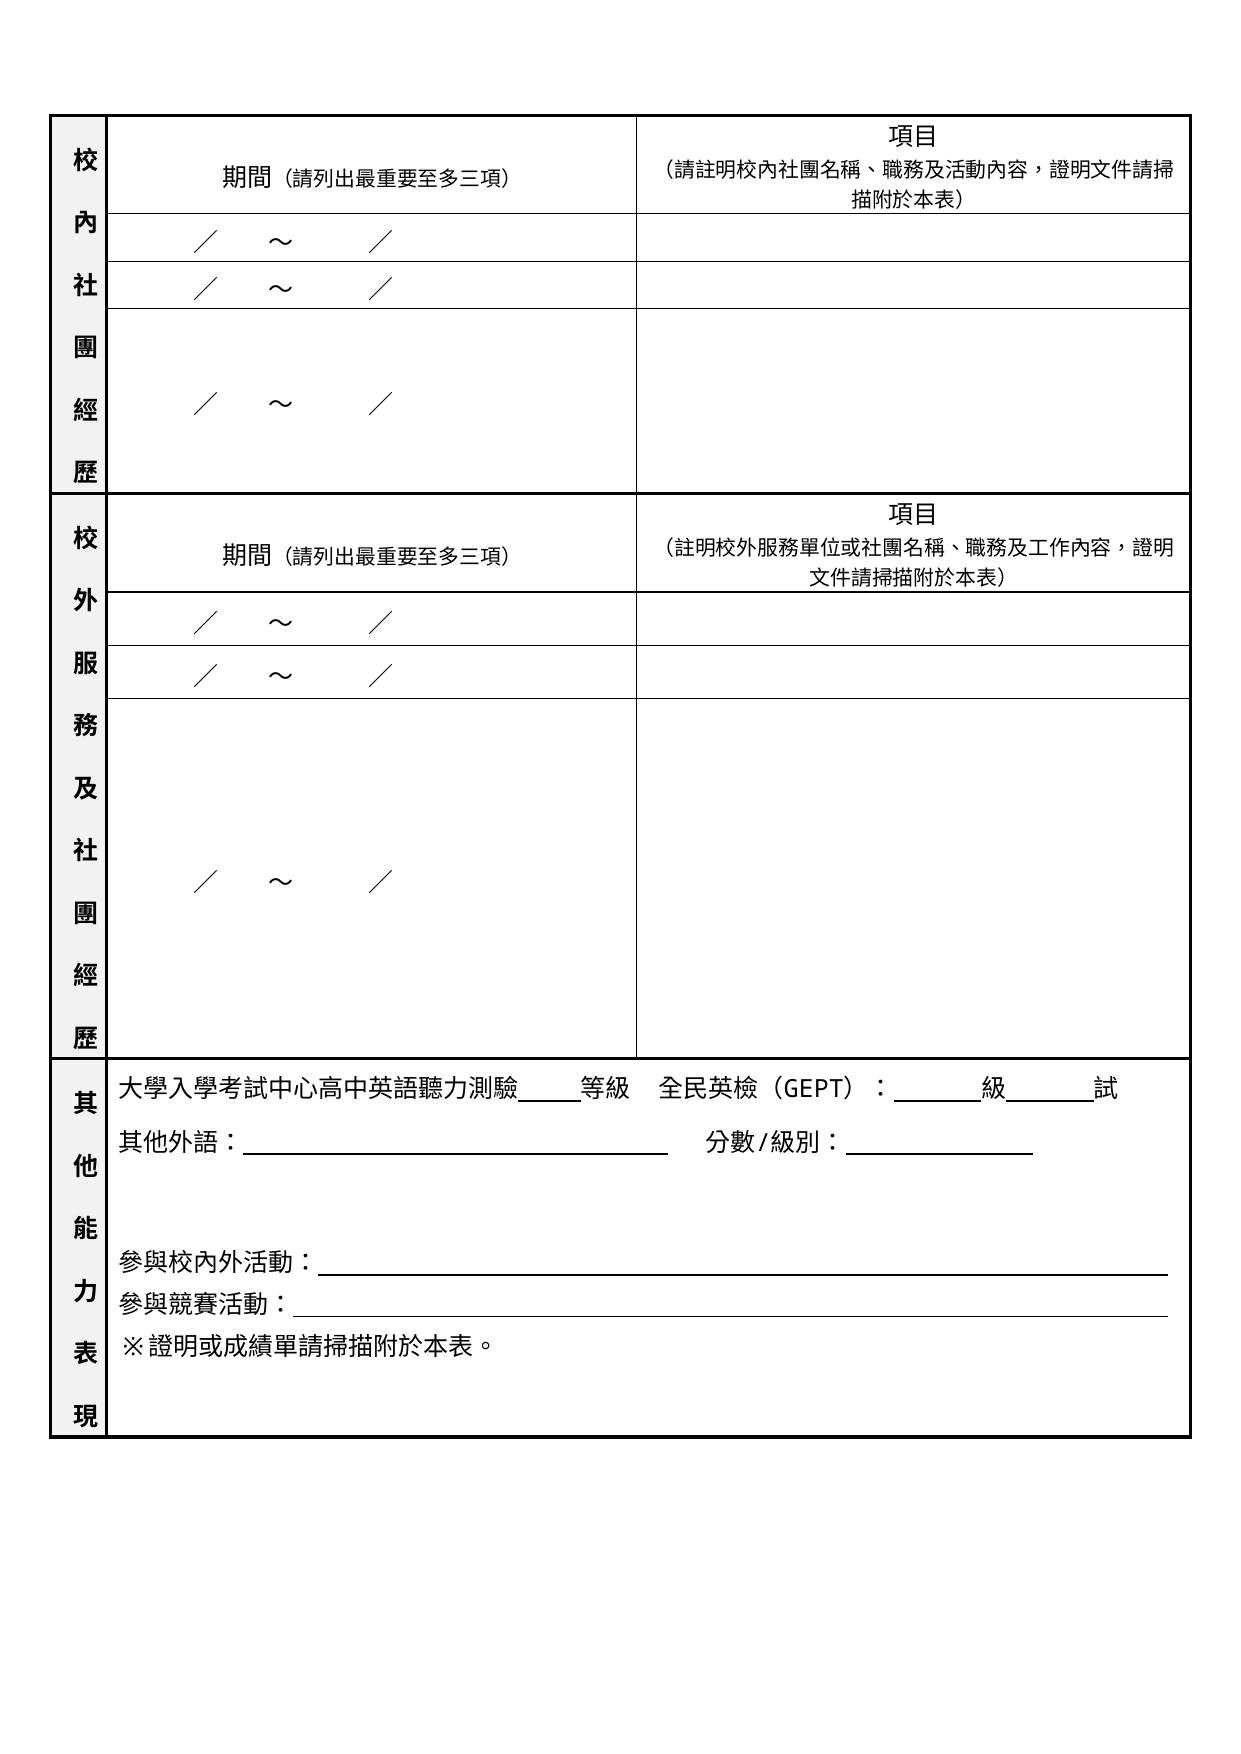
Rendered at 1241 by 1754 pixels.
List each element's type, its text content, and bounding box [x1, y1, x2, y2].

table_cell ／ ～ ／ [108, 262, 636, 308]
table_cell 校外服務及社團經歷 [52, 495, 105, 1057]
table_cell 項目 （請註明校內社團名稱、職務及活動內容，證明文件請掃描附於本表） [637, 117, 1189, 213]
table_cell 校內社團經歷 [52, 117, 105, 492]
table_cell 大學入學考試中心高中英語聽力測驗 等級 [108, 1060, 647, 1110]
table_cell [637, 646, 1189, 698]
table_cell [637, 309, 1189, 492]
table_cell 其他外語： 分數/級別： [108, 1110, 1189, 1163]
table_cell 其他能力表現 [52, 1060, 105, 1435]
table_cell ／ ～ ／ [108, 699, 636, 1057]
table_cell 項目 （註明校外服務單位或社團名稱、職務及工作內容，證明文件請掃描附於本表） [637, 495, 1189, 591]
table_cell [637, 699, 1189, 1057]
table_cell [637, 214, 1189, 261]
table_cell 期間（請列出最重要至多三項） [108, 117, 636, 213]
table_cell 參與校內外活動： 參與競賽活動： ※證明或成績單請掃描附於本表。 [108, 1164, 1189, 1435]
table_cell [637, 262, 1189, 308]
table_cell ／ ～ ／ [108, 309, 636, 492]
table_cell ／ ～ ／ [108, 593, 636, 644]
table_cell ／ ～ ／ [108, 646, 636, 698]
table_cell 全民英檢（GEPT）： 級 試 [648, 1060, 1189, 1110]
table_cell ／ ～ ／ [108, 214, 636, 261]
table_cell 期間（請列出最重要至多三項） [108, 495, 636, 591]
table_cell [637, 593, 1189, 644]
